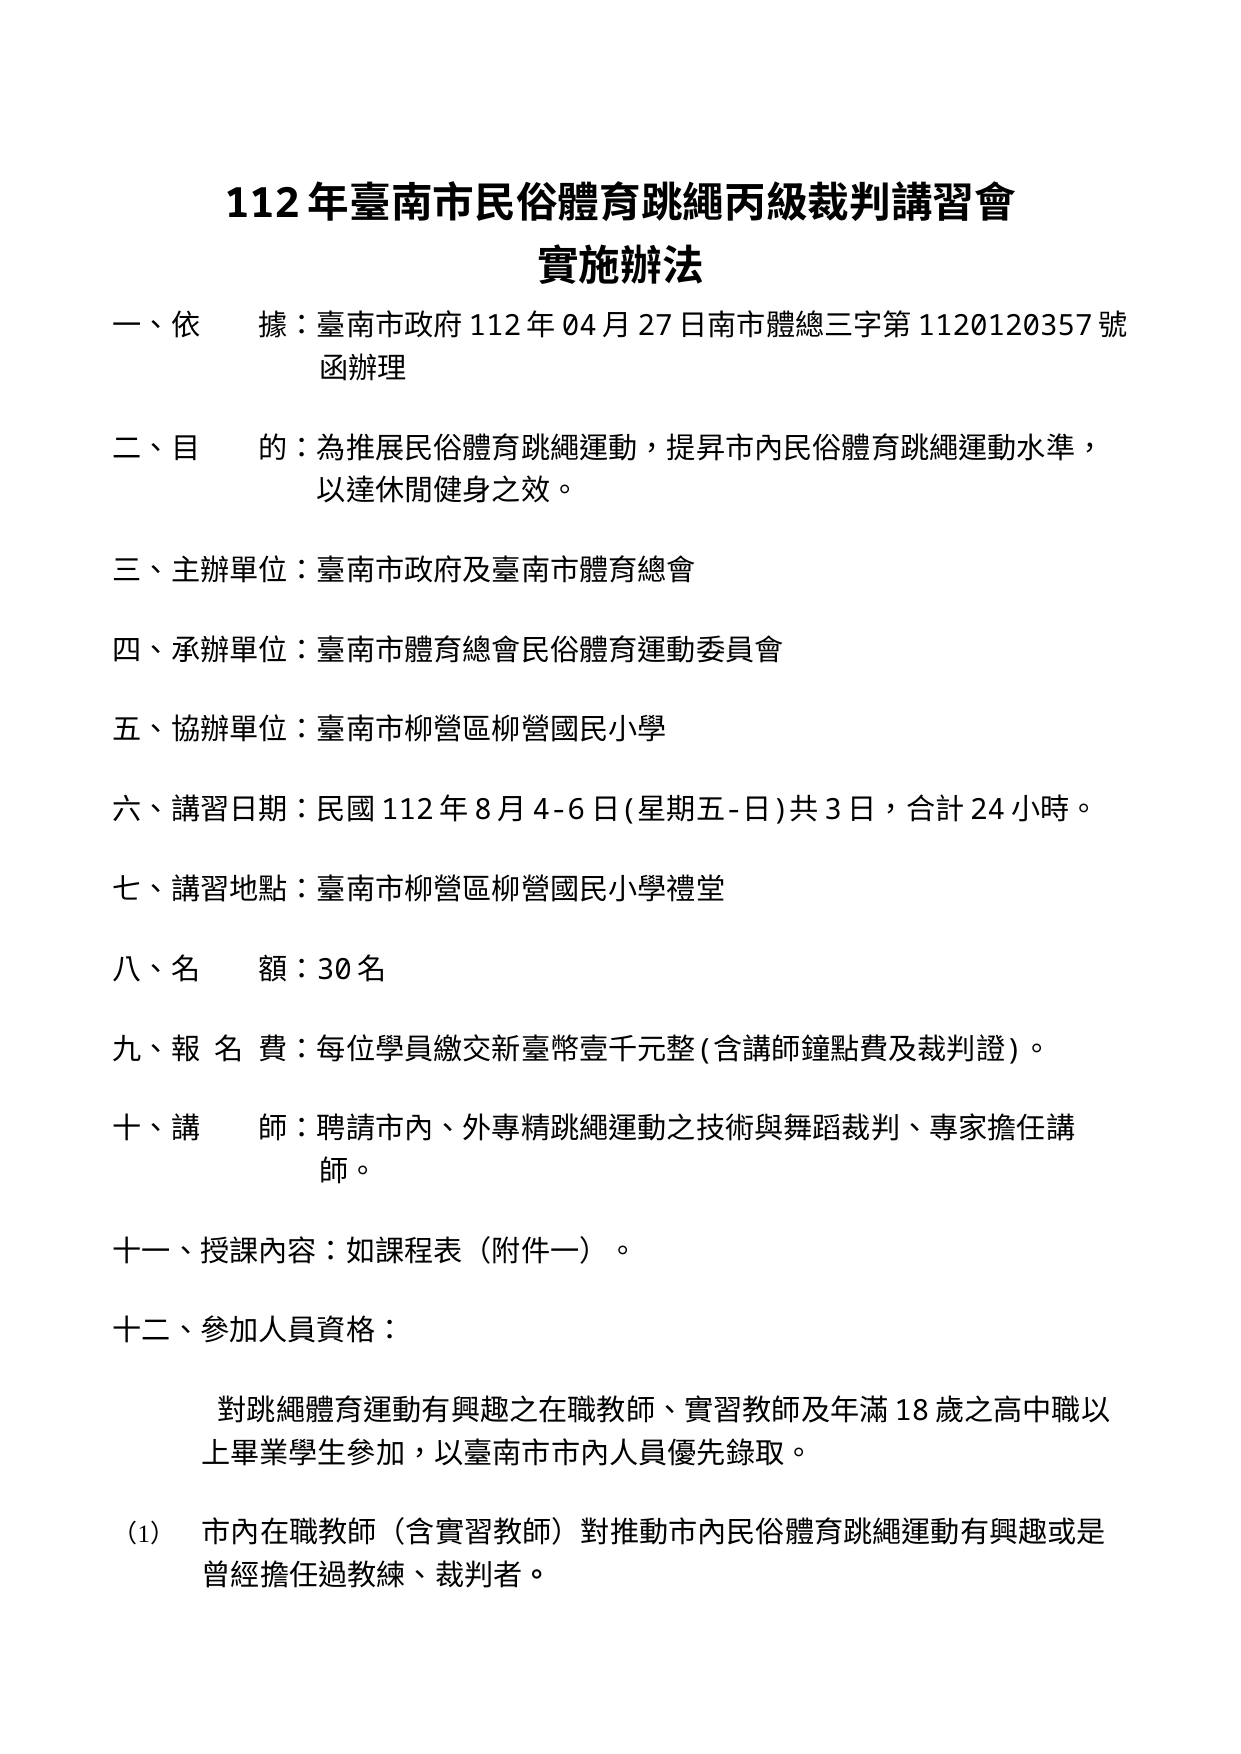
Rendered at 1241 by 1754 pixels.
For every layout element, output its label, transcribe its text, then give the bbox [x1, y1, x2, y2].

text 八、名 額：30名 [112, 945, 1128, 988]
text 二、目 的：為推展民俗體育跳繩運動，提昇市內民俗體育跳繩運動水準，以達休閒健身之效。 [112, 424, 1128, 509]
text 九、報 名 費：每位學員繳交新臺幣壹千元整(含講師鐘點費及裁判證)。 [112, 1025, 1128, 1068]
text 七、講習地點：臺南市柳營區柳營國民小學禮堂 [112, 866, 1128, 908]
text 四、承辦單位：臺南市體育總會民俗體育運動委員會 [112, 626, 1128, 668]
text 三、主辦單位：臺南市政府及臺南市體育總會 [112, 546, 1128, 588]
text 十一、授課內容：如課程表（附件一）。 [112, 1227, 1128, 1269]
text 一、依 據：臺南市政府112年04月27日南市體總三字第1120120357號函辦理 [112, 302, 1128, 387]
text 六、講習日期：民國112年8月4-6日(星期五-日)共3日，合計24小時。 [112, 786, 1128, 828]
list 市內在職教師（含實習教師）對推動市內民俗體育跳繩運動有興趣或是曾經擔任過教練、裁判者。 [112, 1509, 1128, 1593]
text 十、講 師：聘請市內、外專精跳繩運動之技術與舞蹈裁判、專家擔任講 師。 [112, 1105, 1128, 1190]
text 112年臺南市民俗體育跳繩丙級裁判講習會 [112, 158, 1128, 221]
text 實施辦法 [112, 221, 1128, 283]
text 五、協辦單位：臺南市柳營區柳營國民小學 [112, 706, 1128, 748]
text 十二、參加人員資格： [112, 1307, 1128, 1349]
text 對跳繩體育運動有興趣之在職教師、實習教師及年滿18歲之高中職以上畢業學生參加，以臺南市市內人員優先錄取。 [112, 1387, 1128, 1471]
